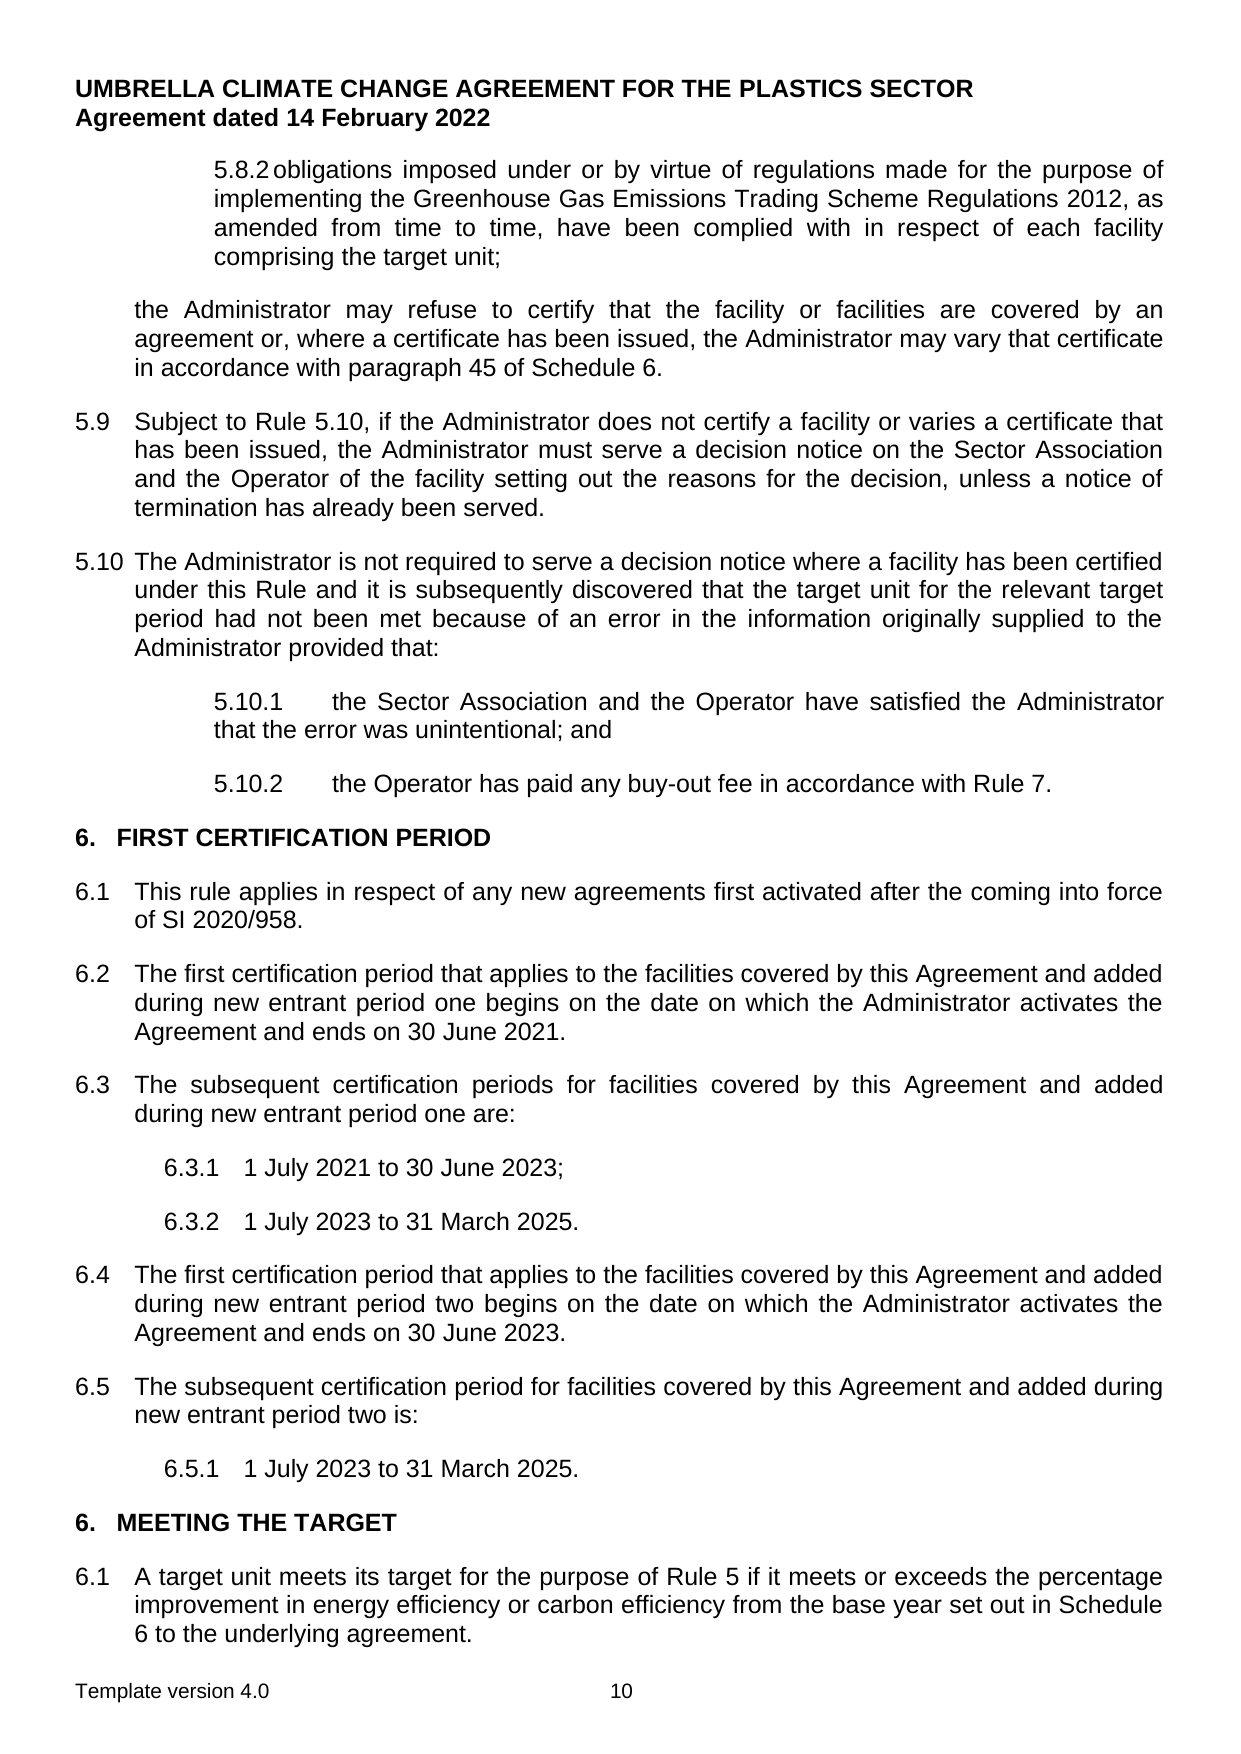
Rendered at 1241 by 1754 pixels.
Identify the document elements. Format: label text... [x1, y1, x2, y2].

list The first certification period that applies to the facilities covered by this Agreement and added during new entrant period two begins on the date on which the Administrator activates the Agreement and ends on 30 June 2023. [75, 1260, 1165, 1346]
list 1 July 2023 to 31 March 2025. [164, 1206, 1165, 1235]
list 1 July 2023 to 31 March 2025. [164, 1454, 1165, 1483]
list The subsequent certification period for facilities covered by this Agreement and added during new entrant period two is: [75, 1371, 1165, 1429]
list This rule applies in respect of any new agreements first activated after the coming into force of SI 2020/958. [75, 876, 1165, 934]
list obligations imposed under or by virtue of regulations made for the purpose of implementing the Greenhouse Gas Emissions Trading Scheme Regulations 2012, as amended from time to time, have been complied with in respect of each facility comprising the target unit; [214, 155, 1165, 270]
list FIRST CERTIFICATION PERIOD [75, 823, 1165, 851]
text the Administrator may refuse to certify that the facility or facilities are covered by an agreement or, where a certificate has been issued, the Administrator may vary that certificate in accordance with paragraph 45 of Schedule 6. [134, 295, 1165, 381]
list The subsequent certification periods for facilities covered by this Agreement and added during new entrant period one are: [75, 1070, 1165, 1128]
list 1 July 2021 to 30 June 2023; [164, 1153, 1165, 1181]
list Subject to Rule 5.10, if the Administrator does not certify a facility or varies a certificate that has been issued, the Administrator must serve a decision notice on the Sector Association and the Operator of the facility setting out the reasons for the decision, unless a notice of termination has already been served. [75, 406, 1165, 521]
list the Sector Association and the Operator have satisfied the Administrator that the error was unintentional; and [214, 686, 1165, 744]
list The first certification period that applies to the facilities covered by this Agreement and added during new entrant period one begins on the date on which the Administrator activates the Agreement and ends on 30 June 2021. [75, 959, 1165, 1045]
list MEETING THE TARGET [75, 1508, 1165, 1536]
list A target unit meets its target for the purpose of Rule 5 if it meets or exceeds the percentage improvement in energy efficiency or carbon efficiency from the base year set out in Schedule 6 to the underlying agreement. [75, 1561, 1165, 1648]
list the Operator has paid any buy-out fee in accordance with Rule 7. [214, 769, 1165, 798]
list The Administrator is not required to serve a decision notice where a facility has been certified under this Rule and it is subsequently discovered that the target unit for the relevant target period had not been met because of an error in the information originally supplied to the Administrator provided that: [75, 546, 1165, 661]
